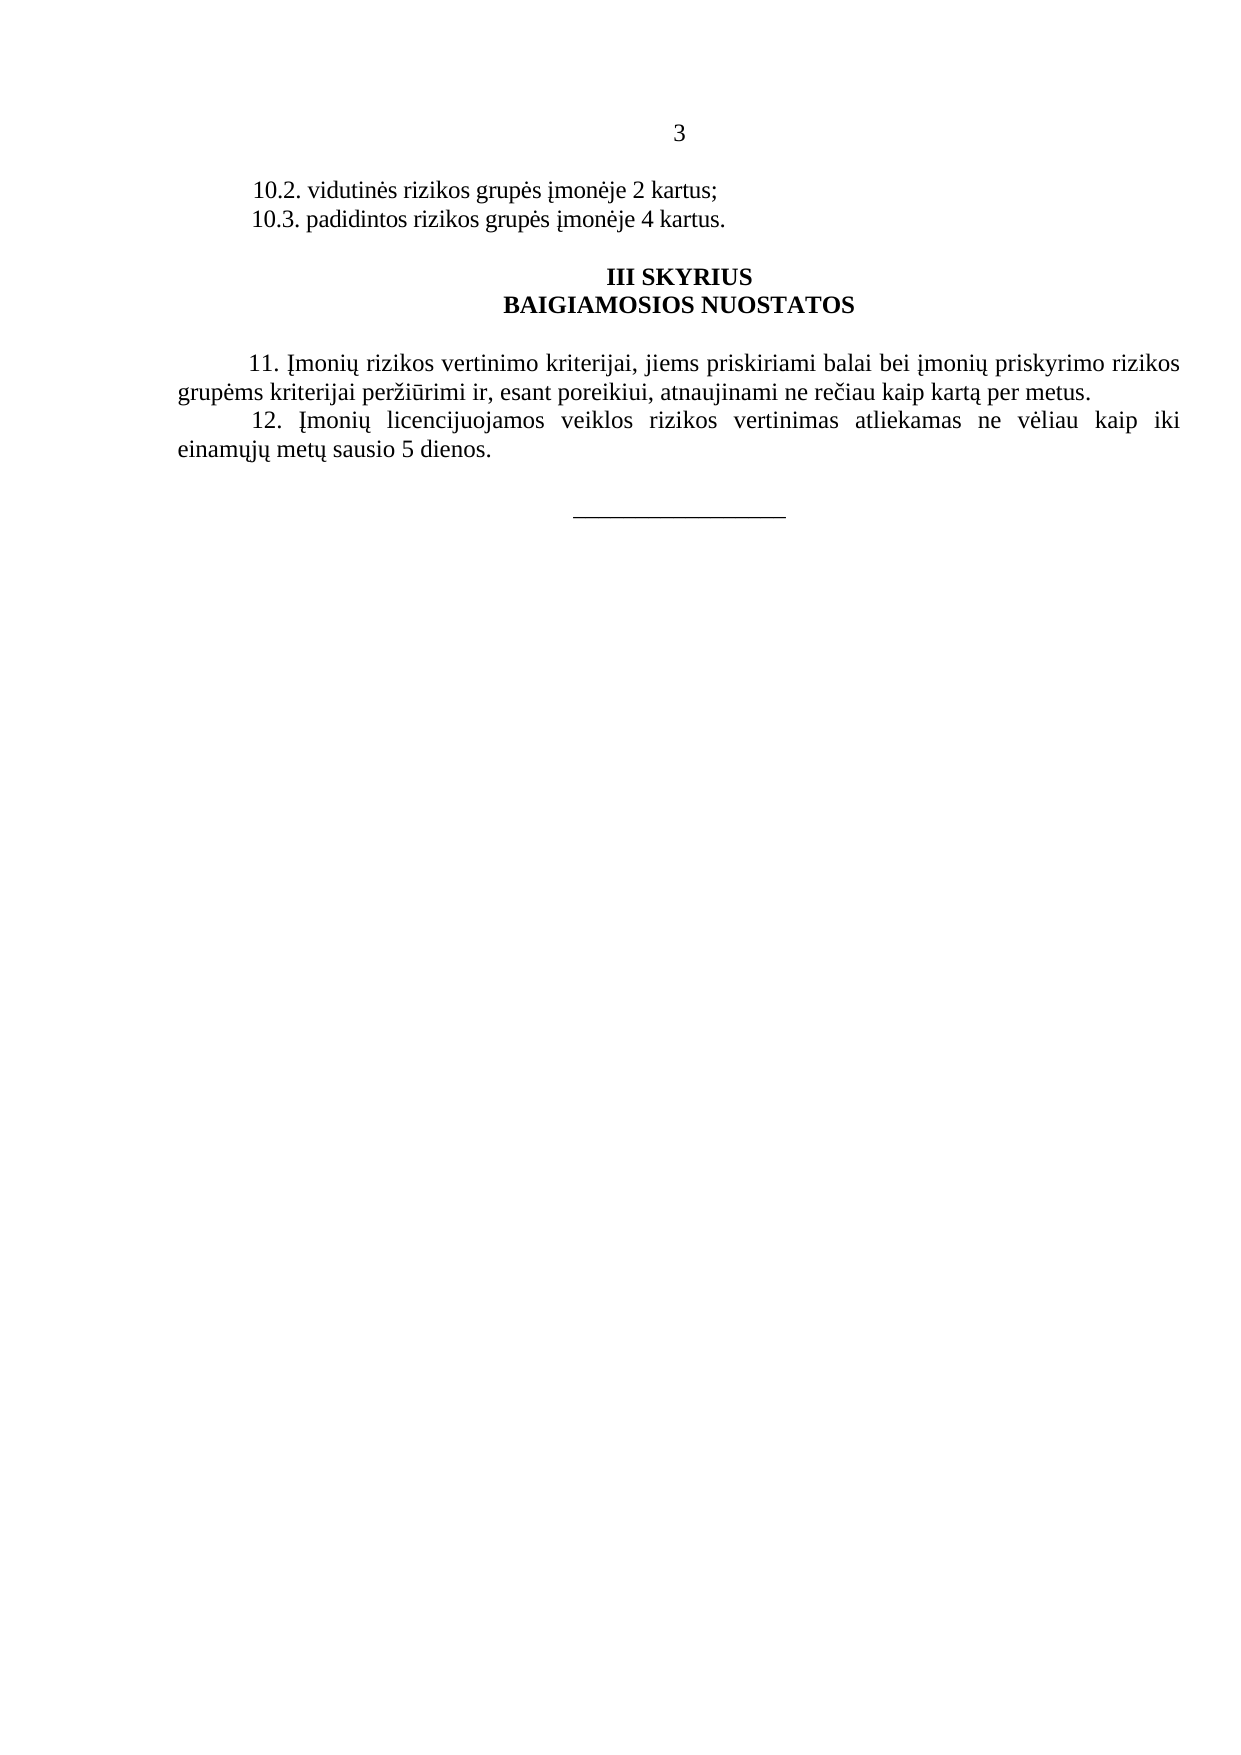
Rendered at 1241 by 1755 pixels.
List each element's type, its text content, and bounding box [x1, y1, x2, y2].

text 10.2. vidutinės rizikos grupės įmonėje 2 kartus; [177, 176, 1181, 204]
text BAIGIAMOSIOS NUOSTATOS [177, 291, 1181, 319]
text 12. Įmonių licencijuojamos veiklos rizikos vertinimas atliekamas ne vėliau kaip iki einamųjų metų sausio 5 dienos. [177, 406, 1181, 463]
text III SKYRIUS [177, 262, 1181, 291]
text 11. Įmonių rizikos vertinimo kriterijai, jiems priskiriami balai bei įmonių priskyrimo rizikos grupėms kriterijai peržiūrimi ir, esant poreikiui, atnaujinami ne rečiau kaip kartą per metus. [177, 348, 1181, 406]
text _________________ [177, 492, 1181, 521]
text 10.3. padidintos rizikos grupės įmonėje 4 kartus. [177, 204, 1181, 233]
